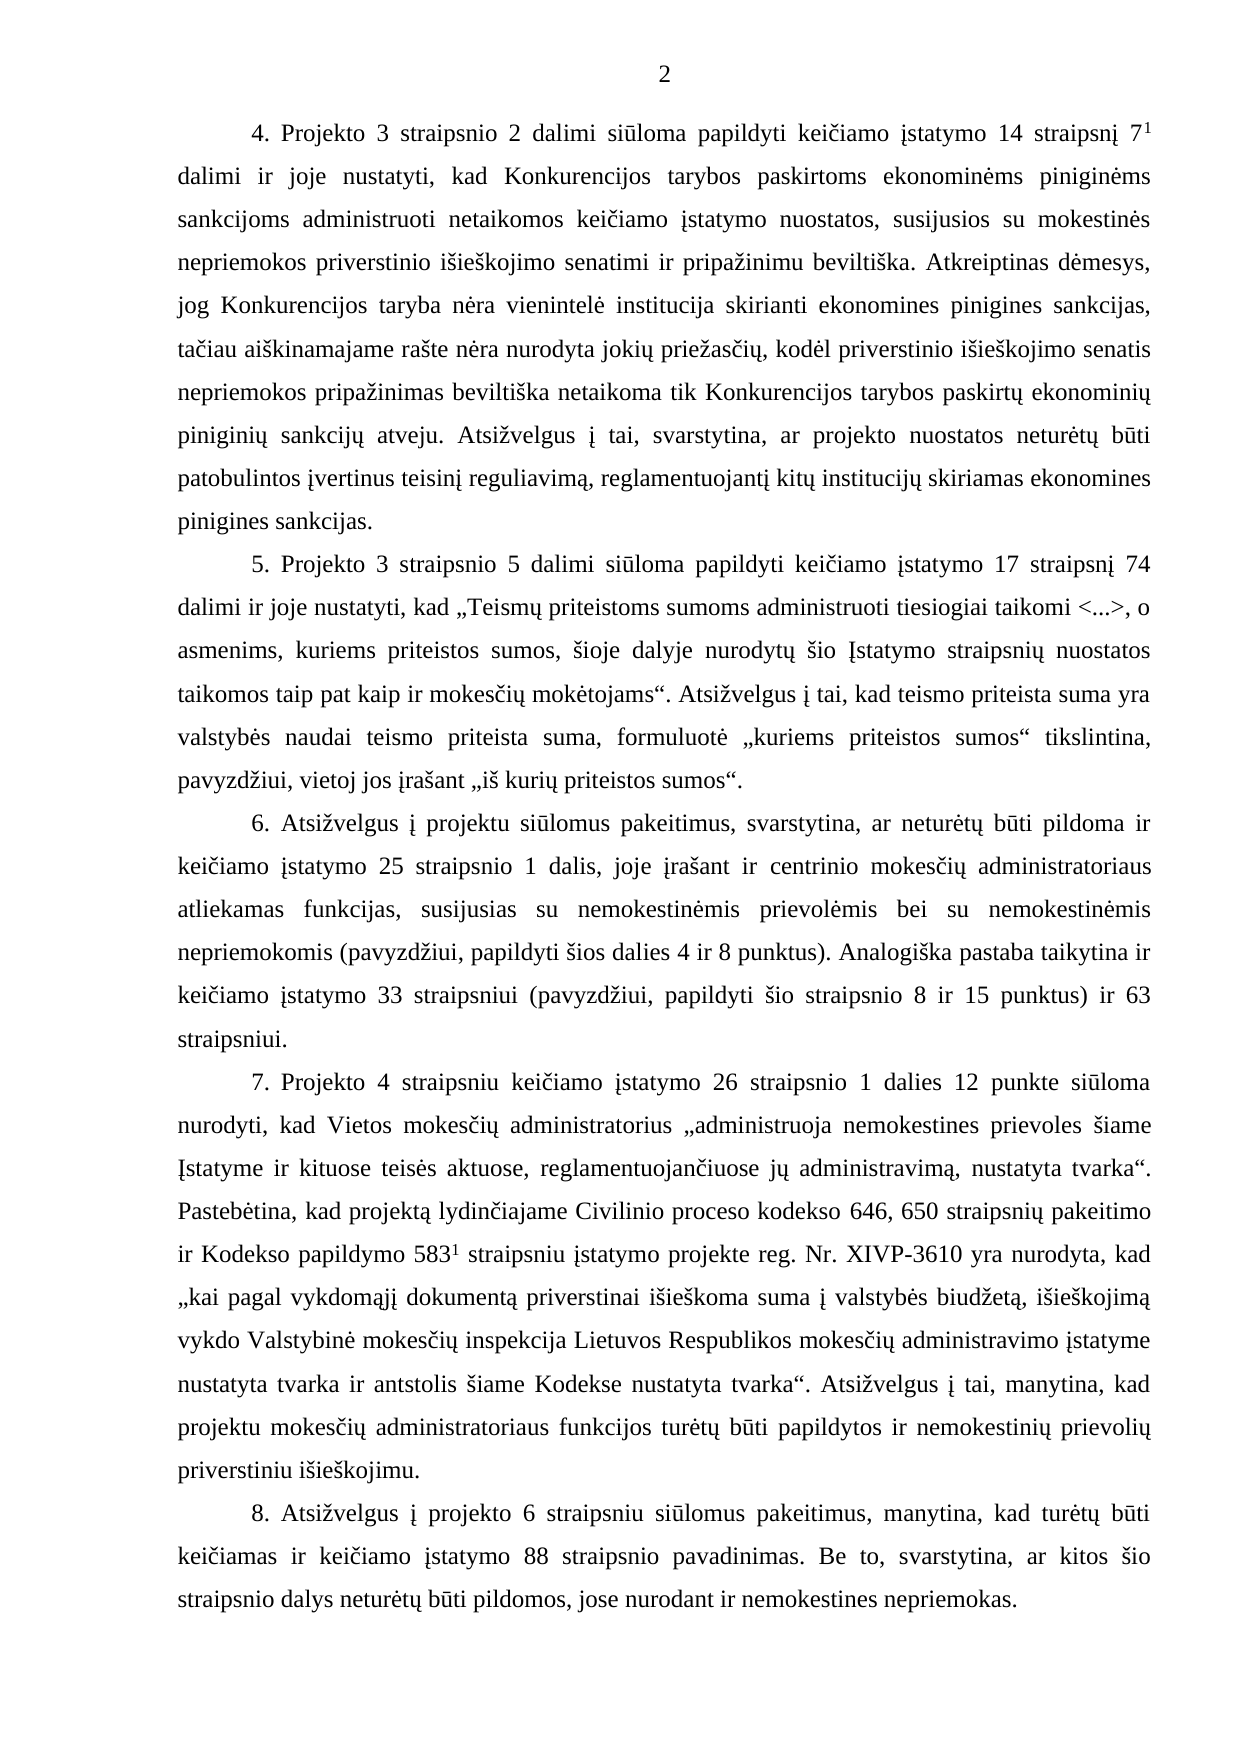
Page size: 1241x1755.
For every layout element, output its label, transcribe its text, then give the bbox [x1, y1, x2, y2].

list Projekto 3 straipsnio 5 dalimi siūloma papildyti keičiamo įstatymo 17 straipsnį 74 dalimi ir joje nustatyti, kad „Teismų priteistoms sumoms administruoti tiesiogiai taikomi <...>, o asmenims, kuriems priteistos sumos, šioje dalyje nurodytų šio Įstatymo straipsnių nuostatos taikomos taip pat kaip ir mokesčių mokėtojams“. Atsižvelgus į tai, kad teismo priteista suma yra valstybės naudai teismo priteista suma, formuluotė „kuriems priteistos sumos“ tikslintina, pavyzdžiui, vietoj jos įrašant „iš kurių priteistos sumos“. [177, 549, 1152, 794]
list Atsižvelgus į projektu siūlomus pakeitimus, svarstytina, ar neturėtų būti pildoma ir keičiamo įstatymo 25 straipsnio 1 dalis, joje įrašant ir centrinio mokesčių administratoriaus atliekamas funkcijas, susijusias su nemokestinėmis prievolėmis bei su nemokestinėmis nepriemokomis (pavyzdžiui, papildyti šios dalies 4 ir 8 punktus). Analogiška pastaba taikytina ir keičiamo įstatymo 33 straipsniui (pavyzdžiui, papildyti šio straipsnio 8 ir 15 punktus) ir 63 straipsniui. [177, 808, 1152, 1052]
list Atsižvelgus į projekto 6 straipsniu siūlomus pakeitimus, manytina, kad turėtų būti keičiamas ir keičiamo įstatymo 88 straipsnio pavadinimas. Be to, svarstytina, ar kitos šio straipsnio dalys neturėtų būti pildomos, jose nurodant ir nemokestines nepriemokas. [177, 1498, 1152, 1613]
list Projekto 4 straipsniu keičiamo įstatymo 26 straipsnio 1 dalies 12 punkte siūloma nurodyti, kad Vietos mokesčių administratorius „administruoja nemokestines prievoles šiame Įstatyme ir kituose teisės aktuose, reglamentuojančiuose jų administravimą, nustatyta tvarka“. Pastebėtina, kad projektą lydinčiajame Civilinio proceso kodekso 646, 650 straipsnių pakeitimo ir Kodekso papildymo 5831 straipsniu įstatymo projekte reg. Nr. XIVP-3610 yra nurodyta, kad „kai pagal vykdomąjį dokumentą priverstinai išieškoma suma į valstybės biudžetą, išieškojimą vykdo Valstybinė mokesčių inspekcija Lietuvos Respublikos mokesčių administravimo įstatyme nustatyta tvarka ir antstolis šiame Kodekse nustatyta tvarka“. Atsižvelgus į tai, manytina, kad projektu mokesčių administratoriaus funkcijos turėtų būti papildytos ir nemokestinių prievolių priverstiniu išieškojimu. [177, 1067, 1152, 1484]
list Projekto 3 straipsnio 2 dalimi siūloma papildyti keičiamo įstatymo 14 straipsnį 71 dalimi ir joje nustatyti, kad Konkurencijos tarybos paskirtoms ekonominėms piniginėms sankcijoms administruoti netaikomos keičiamo įstatymo nuostatos, susijusios su mokestinės nepriemokos priverstinio išieškojimo senatimi ir pripažinimu beviltiška. Atkreiptinas dėmesys, jog Konkurencijos taryba nėra vienintelė institucija skirianti ekonomines pinigines sankcijas, tačiau aiškinamajame rašte nėra nurodyta jokių priežasčių, kodėl priverstinio išieškojimo senatis nepriemokos pripažinimas beviltiška netaikoma tik Konkurencijos tarybos paskirtų ekonominių piniginių sankcijų atveju. Atsižvelgus į tai, svarstytina, ar projekto nuostatos neturėtų būti patobulintos įvertinus teisinį reguliavimą, reglamentuojantį kitų institucijų skiriamas ekonomines pinigines sankcijas. [177, 118, 1152, 535]
